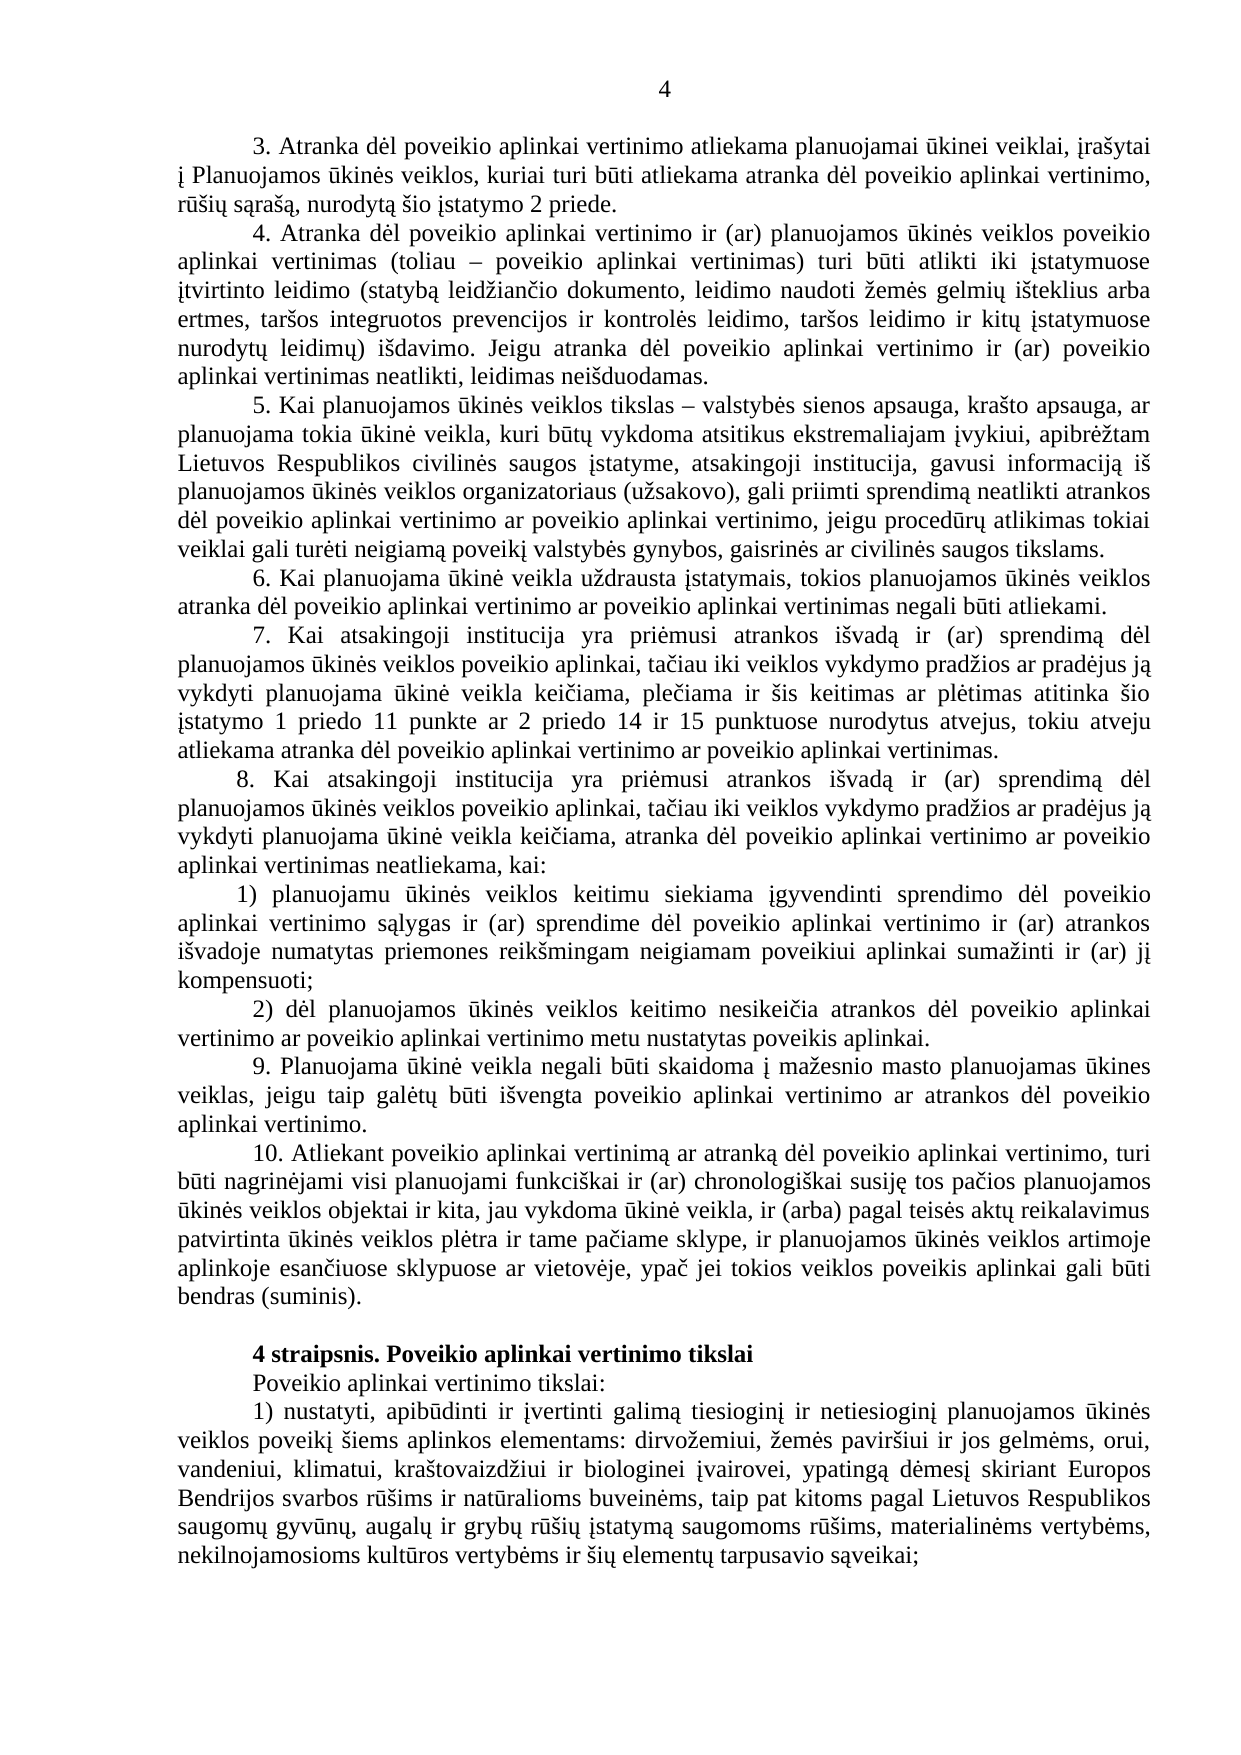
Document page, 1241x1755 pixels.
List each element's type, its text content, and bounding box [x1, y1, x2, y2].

text 6. Kai planuojama ūkinė veikla uždrausta įstatymais, tokios planuojamos ūkinės veiklos atranka dėl poveikio aplinkai vertinimo ar poveikio aplinkai vertinimas negali būti atliekami. [177, 563, 1152, 620]
text 3. Atranka dėl poveikio aplinkai vertinimo atliekama planuojamai ūkinei veiklai, įrašytai į Planuojamos ūkinės veiklos, kuriai turi būti atliekama atranka dėl poveikio aplinkai vertinimo, rūšių sąrašą, nurodytą šio įstatymo 2 priede. [177, 131, 1152, 218]
text 2) dėl planuojamos ūkinės veiklos keitimo nesikeičia atrankos dėl poveikio aplinkai vertinimo ar poveikio aplinkai vertinimo metu nustatytas poveikis aplinkai. [177, 994, 1152, 1051]
text 10. Atliekant poveikio aplinkai vertinimą ar atranką dėl poveikio aplinkai vertinimo, turi būti nagrinėjami visi planuojami funkciškai ir (ar) chronologiškai susiję tos pačios planuojamos ūkinės veiklos objektai ir kita, jau vykdoma ūkinė veikla, ir (arba) pagal teisės aktų reikalavimus patvirtinta ūkinės veiklos plėtra ir tame pačiame sklype, ir planuojamos ūkinės veiklos artimoje aplinkoje esančiuose sklypuose ar vietovėje, ypač jei tokios veiklos poveikis aplinkai gali būti bendras (suminis). [177, 1138, 1152, 1310]
text 4 straipsnis. Poveikio aplinkai vertinimo tikslai [177, 1339, 1152, 1368]
text 5. Kai planuojamos ūkinės veiklos tikslas – valstybės sienos apsauga, krašto apsauga, ar planuojama tokia ūkinė veikla, kuri būtų vykdoma atsitikus ekstremaliajam įvykiui, apibrėžtam Lietuvos Respublikos civilinės saugos įstatyme, atsakingoji institucija, gavusi informaciją iš planuojamos ūkinės veiklos organizatoriaus (užsakovo), gali priimti sprendimą neatlikti atrankos dėl poveikio aplinkai vertinimo ar poveikio aplinkai vertinimo, jeigu procedūrų atlikimas tokiai veiklai gali turėti neigiamą poveikį valstybės gynybos, gaisrinės ar civilinės saugos tikslams. [177, 390, 1152, 563]
text 7. Kai atsakingoji institucija yra priėmusi atrankos išvadą ir (ar) sprendimą dėl planuojamos ūkinės veiklos poveikio aplinkai, tačiau iki veiklos vykdymo pradžios ar pradėjus ją vykdyti planuojama ūkinė veikla keičiama, plečiama ir šis keitimas ar plėtimas atitinka šio įstatymo 1 priedo 11 punkte ar 2 priedo 14 ir 15 punktuose nurodytus atvejus, tokiu atveju atliekama atranka dėl poveikio aplinkai vertinimo ar poveikio aplinkai vertinimas. [177, 620, 1152, 764]
text 9. Planuojama ūkinė veikla negali būti skaidoma į mažesnio masto planuojamas ūkines veiklas, jeigu taip galėtų būti išvengta poveikio aplinkai vertinimo ar atrankos dėl poveikio aplinkai vertinimo. [177, 1051, 1152, 1138]
text 4. Atranka dėl poveikio aplinkai vertinimo ir (ar) planuojamos ūkinės veiklos poveikio aplinkai vertinimas (toliau – poveikio aplinkai vertinimas) turi būti atlikti iki įstatymuose įtvirtinto leidimo (statybą leidžiančio dokumento, leidimo naudoti žemės gelmių išteklius arba ertmes, taršos integruotos prevencijos ir kontrolės leidimo, taršos leidimo ir kitų įstatymuose nurodytų leidimų) išdavimo. Jeigu atranka dėl poveikio aplinkai vertinimo ir (ar) poveikio aplinkai vertinimas neatlikti, leidimas neišduodamas. [177, 218, 1152, 390]
text 1) planuojamu ūkinės veiklos keitimu siekiama įgyvendinti sprendimo dėl poveikio aplinkai vertinimo sąlygas ir (ar) sprendime dėl poveikio aplinkai vertinimo ir (ar) atrankos išvadoje numatytas priemones reikšmingam neigiamam poveikiui aplinkai sumažinti ir (ar) jį kompensuoti; [177, 879, 1152, 994]
text 1) nustatyti, apibūdinti ir įvertinti galimą tiesioginį ir netiesioginį planuojamos ūkinės veiklos poveikį šiems aplinkos elementams: dirvožemiui, žemės paviršiui ir jos gelmėms, orui, vandeniui, klimatui, kraštovaizdžiui ir biologinei įvairovei, ypatingą dėmesį skiriant Europos Bendrijos svarbos rūšims ir natūralioms buveinėms, taip pat kitoms pagal Lietuvos Respublikos saugomų gyvūnų, augalų ir grybų rūšių įstatymą saugomoms rūšims, materialinėms vertybėms, nekilnojamosioms kultūros vertybėms ir šių elementų tarpusavio sąveikai; [177, 1396, 1152, 1569]
text 8. Kai atsakingoji institucija yra priėmusi atrankos išvadą ir (ar) sprendimą dėl planuojamos ūkinės veiklos poveikio aplinkai, tačiau iki veiklos vykdymo pradžios ar pradėjus ją vykdyti planuojama ūkinė veikla keičiama, atranka dėl poveikio aplinkai vertinimo ar poveikio aplinkai vertinimas neatliekama, kai: [177, 764, 1152, 879]
text Poveikio aplinkai vertinimo tikslai: [177, 1368, 1152, 1396]
